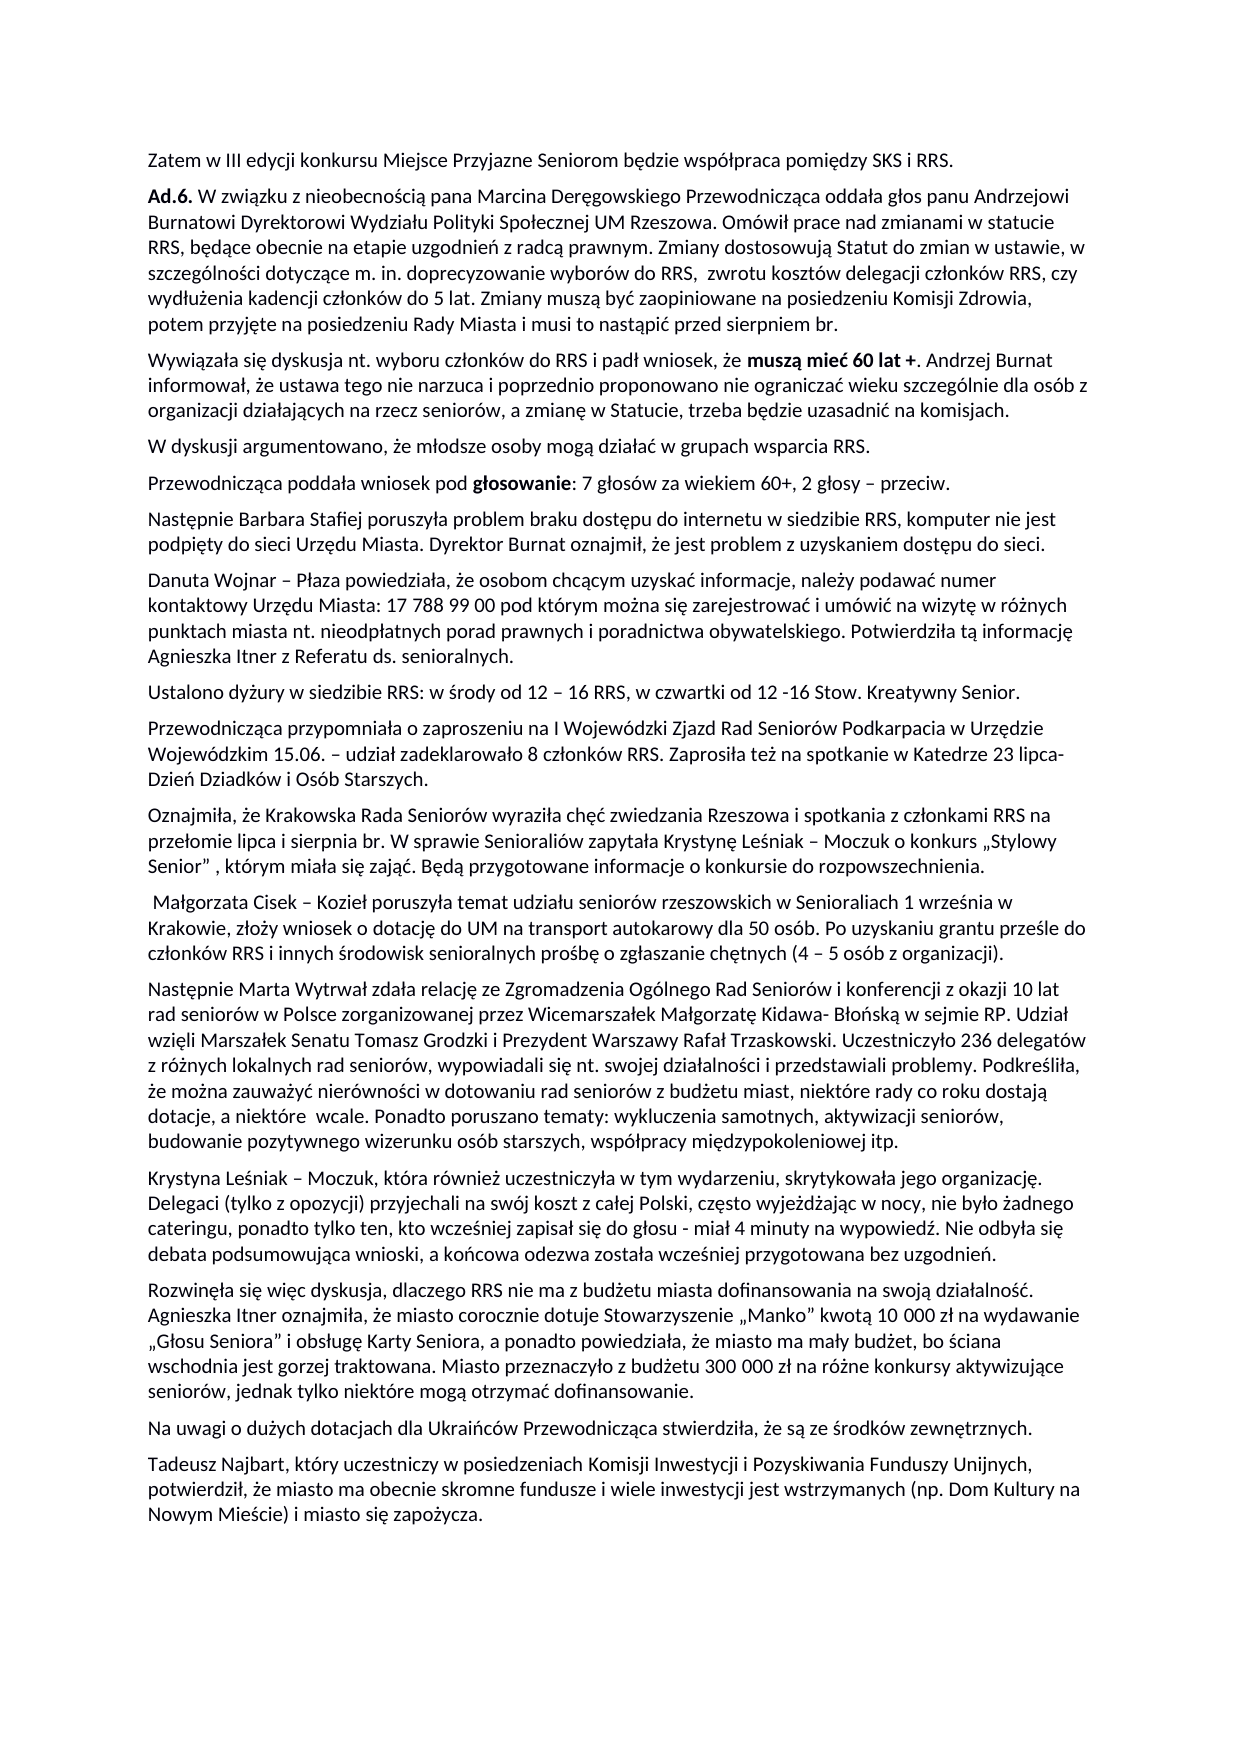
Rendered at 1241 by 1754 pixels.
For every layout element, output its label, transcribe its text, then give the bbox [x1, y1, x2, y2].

text Następnie Marta Wytrwał zdała relację ze Zgromadzenia Ogólnego Rad Seniorów i konferencji z okazji 10 lat rad seniorów w Polsce zorganizowanej przez Wicemarszałek Małgorzatę Kidawa- Błońską w sejmie RP. Udział wzięli Marszałek Senatu Tomasz Grodzki i Prezydent Warszawy Rafał Trzaskowski. Uczestniczyło 236 delegatów z różnych lokalnych rad seniorów, wypowiadali się nt. swojej działalności i przedstawiali problemy. Podkreśliła, że można zauważyć nierówności w dotowaniu rad seniorów z budżetu miast, niektóre rady co roku dostają dotacje, a niektóre wcale. Ponadto poruszano tematy: wykluczenia samotnych, aktywizacji seniorów, budowanie pozytywnego wizerunku osób starszych, współpracy międzypokoleniowej itp. [148, 976, 1093, 1154]
text Na uwagi o dużych dotacjach dla Ukraińców Przewodnicząca stwierdziła, że są ze środków zewnętrznych. [148, 1415, 1093, 1440]
text W dyskusji argumentowano, że młodsze osoby mogą działać w grupach wsparcia RRS. [148, 434, 1093, 459]
text Krystyna Leśniak – Moczuk, która również uczestniczyła w tym wydarzeniu, skrytykowała jego organizację. Delegaci (tylko z opozycji) przyjechali na swój koszt z całej Polski, często wyjeżdżając w nocy, nie było żadnego cateringu, ponadto tylko ten, kto wcześniej zapisał się do głosu - miał 4 minuty na wypowiedź. Nie odbyła się debata podsumowująca wnioski, a końcowa odezwa została wcześniej przygotowana bez uzgodnień. [148, 1165, 1093, 1266]
text Wywiązała się dyskusja nt. wyboru członków do RRS i padł wniosek, że muszą mieć 60 lat +. Andrzej Burnat informował, że ustawa tego nie narzuca i poprzednio proponowano nie ograniczać wieku szczególnie dla osób z organizacji działających na rzecz seniorów, a zmianę w Statucie, trzeba będzie uzasadnić na komisjach. [148, 347, 1093, 423]
text Oznajmiła, że Krakowska Rada Seniorów wyraziła chęć zwiedzania Rzeszowa i spotkania z członkami RRS na przełomie lipca i sierpnia br. W sprawie Senioraliów zapytała Krystynę Leśniak – Moczuk o konkurs „Stylowy Senior” , którym miała się zająć. Będą przygotowane informacje o konkursie do rozpowszechnienia. [148, 802, 1093, 879]
text Małgorzata Cisek – Kozieł poruszyła temat udziału seniorów rzeszowskich w Senioraliach 1 września w Krakowie, złoży wniosek o dotację do UM na transport autokarowy dla 50 osób. Po uzyskaniu grantu prześle do członków RRS i innych środowisk senioralnych prośbę o zgłaszanie chętnych (4 – 5 osób z organizacji). [148, 889, 1093, 966]
text Przewodnicząca poddała wniosek pod głosowanie: 7 głosów za wiekiem 60+, 2 głosy – przeciw. [148, 470, 1093, 495]
text Danuta Wojnar – Płaza powiedziała, że osobom chcącym uzyskać informacje, należy podawać numer kontaktowy Urzędu Miasta: 17 788 99 00 pod którym można się zarejestrować i umówić na wizytę w różnych punktach miasta nt. nieodpłatnych porad prawnych i poradnictwa obywatelskiego. Potwierdziła tą informację Agnieszka Itner z Referatu ds. senioralnych. [148, 567, 1093, 669]
text Ustalono dyżury w siedzibie RRS: w środy od 12 – 16 RRS, w czwartki od 12 -16 Stow. Kreatywny Senior. [148, 679, 1093, 705]
text Zatem w III edycji konkursu Miejsce Przyjazne Seniorom będzie współpraca pomiędzy SKS i RRS. [148, 148, 1093, 173]
text Następnie Barbara Stafiej poruszyła problem braku dostępu do internetu w siedzibie RRS, komputer nie jest podpięty do sieci Urzędu Miasta. Dyrektor Burnat oznajmił, że jest problem z uzyskaniem dostępu do sieci. [148, 506, 1093, 557]
text Ad.6. W związku z nieobecnością pana Marcina Deręgowskiego Przewodnicząca oddała głos panu Andrzejowi Burnatowi Dyrektorowi Wydziału Polityki Społecznej UM Rzeszowa. Omówił prace nad zmianami w statucie RRS, będące obecnie na etapie uzgodnień z radcą prawnym. Zmiany dostosowują Statut do zmian w ustawie, w szczególności dotyczące m. in. doprecyzowanie wyborów do RRS, zwrotu kosztów delegacji członków RRS, czy wydłużenia kadencji członków do 5 lat. Zmiany muszą być zaopiniowane na posiedzeniu Komisji Zdrowia, potem przyjęte na posiedzeniu Rady Miasta i musi to nastąpić przed sierpniem br. [148, 184, 1093, 336]
text Rozwinęła się więc dyskusja, dlaczego RRS nie ma z budżetu miasta dofinansowania na swoją działalność. Agnieszka Itner oznajmiła, że miasto corocznie dotuje Stowarzyszenie „Manko” kwotą 10 000 zł na wydawanie „Głosu Seniora” i obsługę Karty Seniora, a ponadto powiedziała, że miasto ma mały budżet, bo ściana wschodnia jest gorzej traktowana. Miasto przeznaczyło z budżetu 300 000 zł na różne konkursy aktywizujące seniorów, jednak tylko niektóre mogą otrzymać dofinansowanie. [148, 1277, 1093, 1404]
text Przewodnicząca przypomniała o zaproszeniu na I Wojewódzki Zjazd Rad Seniorów Podkarpacia w Urzędzie Wojewódzkim 15.06. – udział zadeklarowało 8 członków RRS. Zaprosiła też na spotkanie w Katedrze 23 lipca- Dzień Dziadków i Osób Starszych. [148, 716, 1093, 792]
text Tadeusz Najbart, który uczestniczy w posiedzeniach Komisji Inwestycji i Pozyskiwania Funduszy Unijnych, potwierdził, że miasto ma obecnie skromne fundusze i wiele inwestycji jest wstrzymanych (np. Dom Kultury na Nowym Mieście) i miasto się zapożycza. [148, 1451, 1093, 1527]
